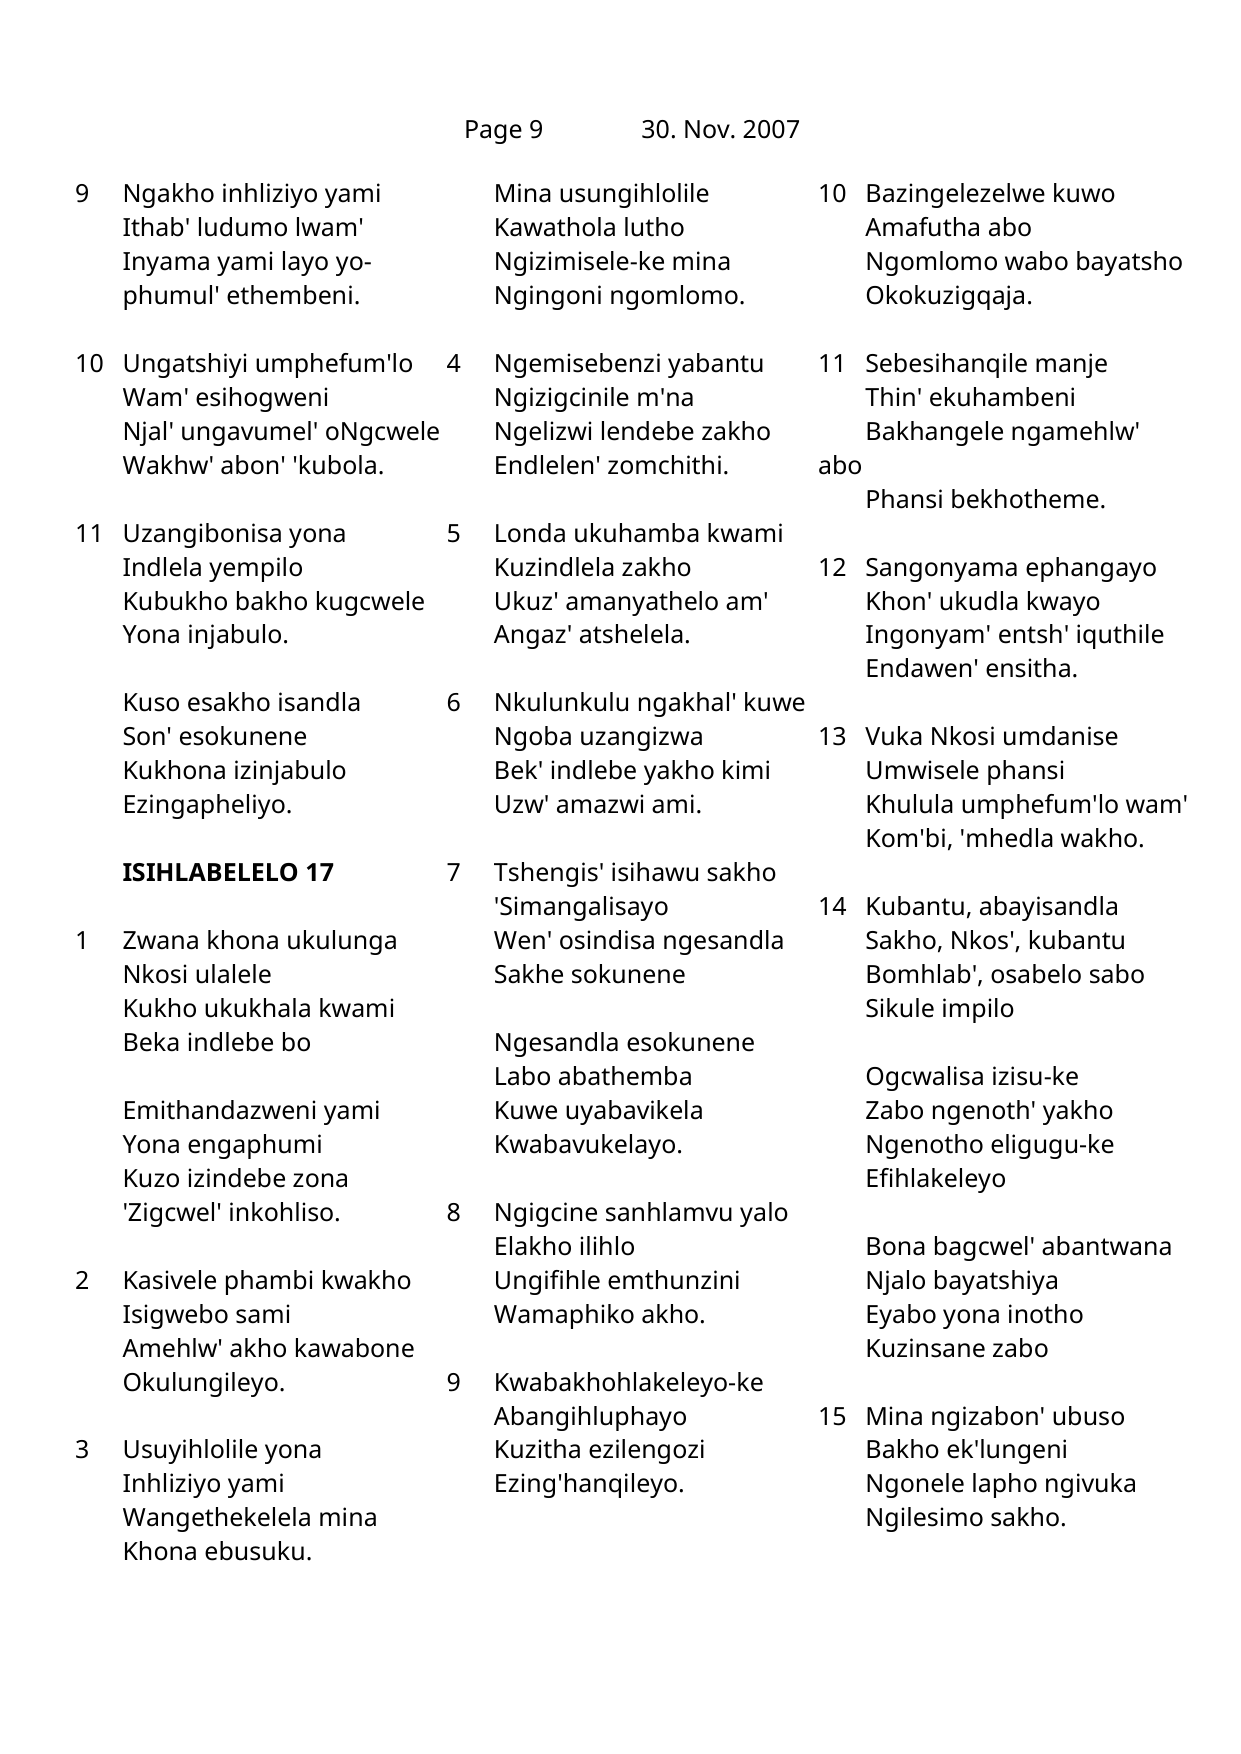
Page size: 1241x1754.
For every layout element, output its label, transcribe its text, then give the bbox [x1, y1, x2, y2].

text Mina usungihlolile [446, 176, 818, 210]
text Bomhlab', osabelo sabo [818, 957, 1189, 991]
text Eyabo yona inotho [818, 1297, 1189, 1331]
text 12 Sangonyama ephangayo [818, 549, 1189, 583]
text Ngingoni ngomlomo. [446, 278, 818, 312]
text Khona ebusuku. [75, 1534, 446, 1568]
text Ezingapheliyo. [75, 787, 446, 821]
text Kuwe uyabavikela [446, 1093, 818, 1127]
text 5 Londa ukuhamba kwami [446, 516, 818, 549]
text Son' esokunene [75, 719, 446, 753]
text Amehlw' akho kawabone [75, 1331, 446, 1364]
text Wangethekelela mina [75, 1500, 446, 1534]
text 15 Mina ngizabon' ubuso [818, 1398, 1189, 1432]
text ISIHLABELELO 17 [75, 855, 446, 889]
text Ngenotho eligugu-ke [818, 1127, 1189, 1161]
text Ngizimisele-ke mina [446, 244, 818, 278]
text Ngesandla esokunene [446, 1025, 818, 1059]
text Yona injabulo. [75, 617, 446, 651]
text Ngoba uzangizwa [446, 719, 818, 753]
text Kom'bi, 'mhedla wakho. [818, 821, 1189, 855]
text Phansi bekhotheme. [818, 482, 1189, 516]
text 7 Tshengis' isihawu sakho [446, 855, 818, 889]
text Kukhona izinjabulo [75, 753, 446, 787]
text Amafutha abo [818, 210, 1189, 244]
text 1 Zwana khona ukulunga [75, 923, 446, 957]
text 'Zigcwel' inkohliso. [75, 1195, 446, 1229]
text Efihlakeleyo [818, 1161, 1189, 1195]
text Yona engaphumi [75, 1127, 446, 1161]
text 10 Bazingelezelwe kuwo [818, 176, 1189, 210]
text Ngizigcinile m'na [446, 380, 818, 414]
text Ukuz' amanyathelo am' [446, 583, 818, 617]
text Wakhw' abon' 'kubola. [75, 448, 446, 482]
text Umwisele phansi [818, 753, 1189, 787]
text Kukho ukukhala kwami [75, 991, 446, 1025]
text 8 Ngigcine sanhlamvu yalo [446, 1195, 818, 1229]
text 2 Kasivele phambi kwakho [75, 1263, 446, 1297]
text Angaz' atshelela. [446, 617, 818, 651]
text Wamaphiko akho. [446, 1297, 818, 1331]
text Kuzinsane zabo [818, 1331, 1189, 1364]
text Uzw' amazwi ami. [446, 787, 818, 821]
text Bakhangele ngamehlw' abo [818, 414, 1189, 482]
text Abangihluphayo [446, 1398, 818, 1432]
text Kubukho bakho kugcwele [75, 583, 446, 617]
text 'Simangalisayo [446, 889, 818, 923]
text Kawathola lutho [446, 210, 818, 244]
text Kuzitha ezilengozi [446, 1432, 818, 1466]
text 11 Sebesihanqile manje [818, 346, 1189, 380]
text Endlelen' zomchithi. [446, 448, 818, 482]
text Kuzindlela zakho [446, 549, 818, 583]
text Sakho, Nkos', kubantu [818, 923, 1189, 957]
text Kwabavukelayo. [446, 1127, 818, 1161]
text 9 Kwabakhohlakeleyo-ke [446, 1364, 818, 1398]
text Beka indlebe bo [75, 1025, 446, 1059]
text Ithab' ludumo lwam' [75, 210, 446, 244]
text Wen' osindisa ngesandla [446, 923, 818, 957]
text phumul' ethembeni. [75, 278, 446, 312]
text Ngomlomo wabo bayatsho [818, 244, 1189, 278]
text Thin' ekuhambeni [818, 380, 1189, 414]
text Okulungileyo. [75, 1364, 446, 1398]
text Ezing'hanqileyo. [446, 1466, 818, 1500]
text Ungifihle emthunzini [446, 1263, 818, 1297]
text Sikule impilo [818, 991, 1189, 1025]
text Kuso esakho isandla [75, 685, 446, 719]
text Elakho ilihlo [446, 1229, 818, 1263]
text Khon' ukudla kwayo [818, 583, 1189, 617]
text Wam' esihogweni [75, 380, 446, 414]
text Indlela yempilo [75, 549, 446, 583]
text Bakho ek'lungeni [818, 1432, 1189, 1466]
text Kuzo izindebe zona [75, 1161, 446, 1195]
text 6 Nkulunkulu ngakhal' kuwe [446, 685, 818, 719]
text Zabo ngenoth' yakho [818, 1093, 1189, 1127]
text Ngilesimo sakho. [818, 1500, 1189, 1534]
text Ingonyam' entsh' iquthile [818, 617, 1189, 651]
text Njalo bayatshiya [818, 1263, 1189, 1297]
text Bona bagcwel' abantwana [818, 1229, 1189, 1263]
text Okokuzigqaja. [818, 278, 1189, 312]
text 10 Ungatshiyi umphefum'lo [75, 346, 446, 380]
text 13 Vuka Nkosi umdanise [818, 719, 1189, 753]
text Nkosi ulalele [75, 957, 446, 991]
text Isigwebo sami [75, 1297, 446, 1331]
text Inhliziyo yami [75, 1466, 446, 1500]
text Labo abathemba [446, 1059, 818, 1093]
text Njal' ungavumel' oNgcwele [75, 414, 446, 448]
text Khulula umphefum'lo wam' [818, 787, 1189, 821]
text 14 Kubantu, abayisandla [818, 889, 1189, 923]
text 11 Uzangibonisa yona [75, 516, 446, 549]
text Ngonele lapho ngivuka [818, 1466, 1189, 1500]
text Endawen' ensitha. [818, 651, 1189, 685]
text Ngelizwi lendebe zakho [446, 414, 818, 448]
text Emithandazweni yami [75, 1093, 446, 1127]
text 9 Ngakho inhliziyo yami [75, 176, 446, 210]
text 4 Ngemisebenzi yabantu [446, 346, 818, 380]
text Sakhe sokunene [446, 957, 818, 991]
text Ogcwalisa izisu-ke [818, 1059, 1189, 1093]
text Inyama yami layo yo- [75, 244, 446, 278]
text Bek' indlebe yakho kimi [446, 753, 818, 787]
text 3 Usuyihlolile yona [75, 1432, 446, 1466]
